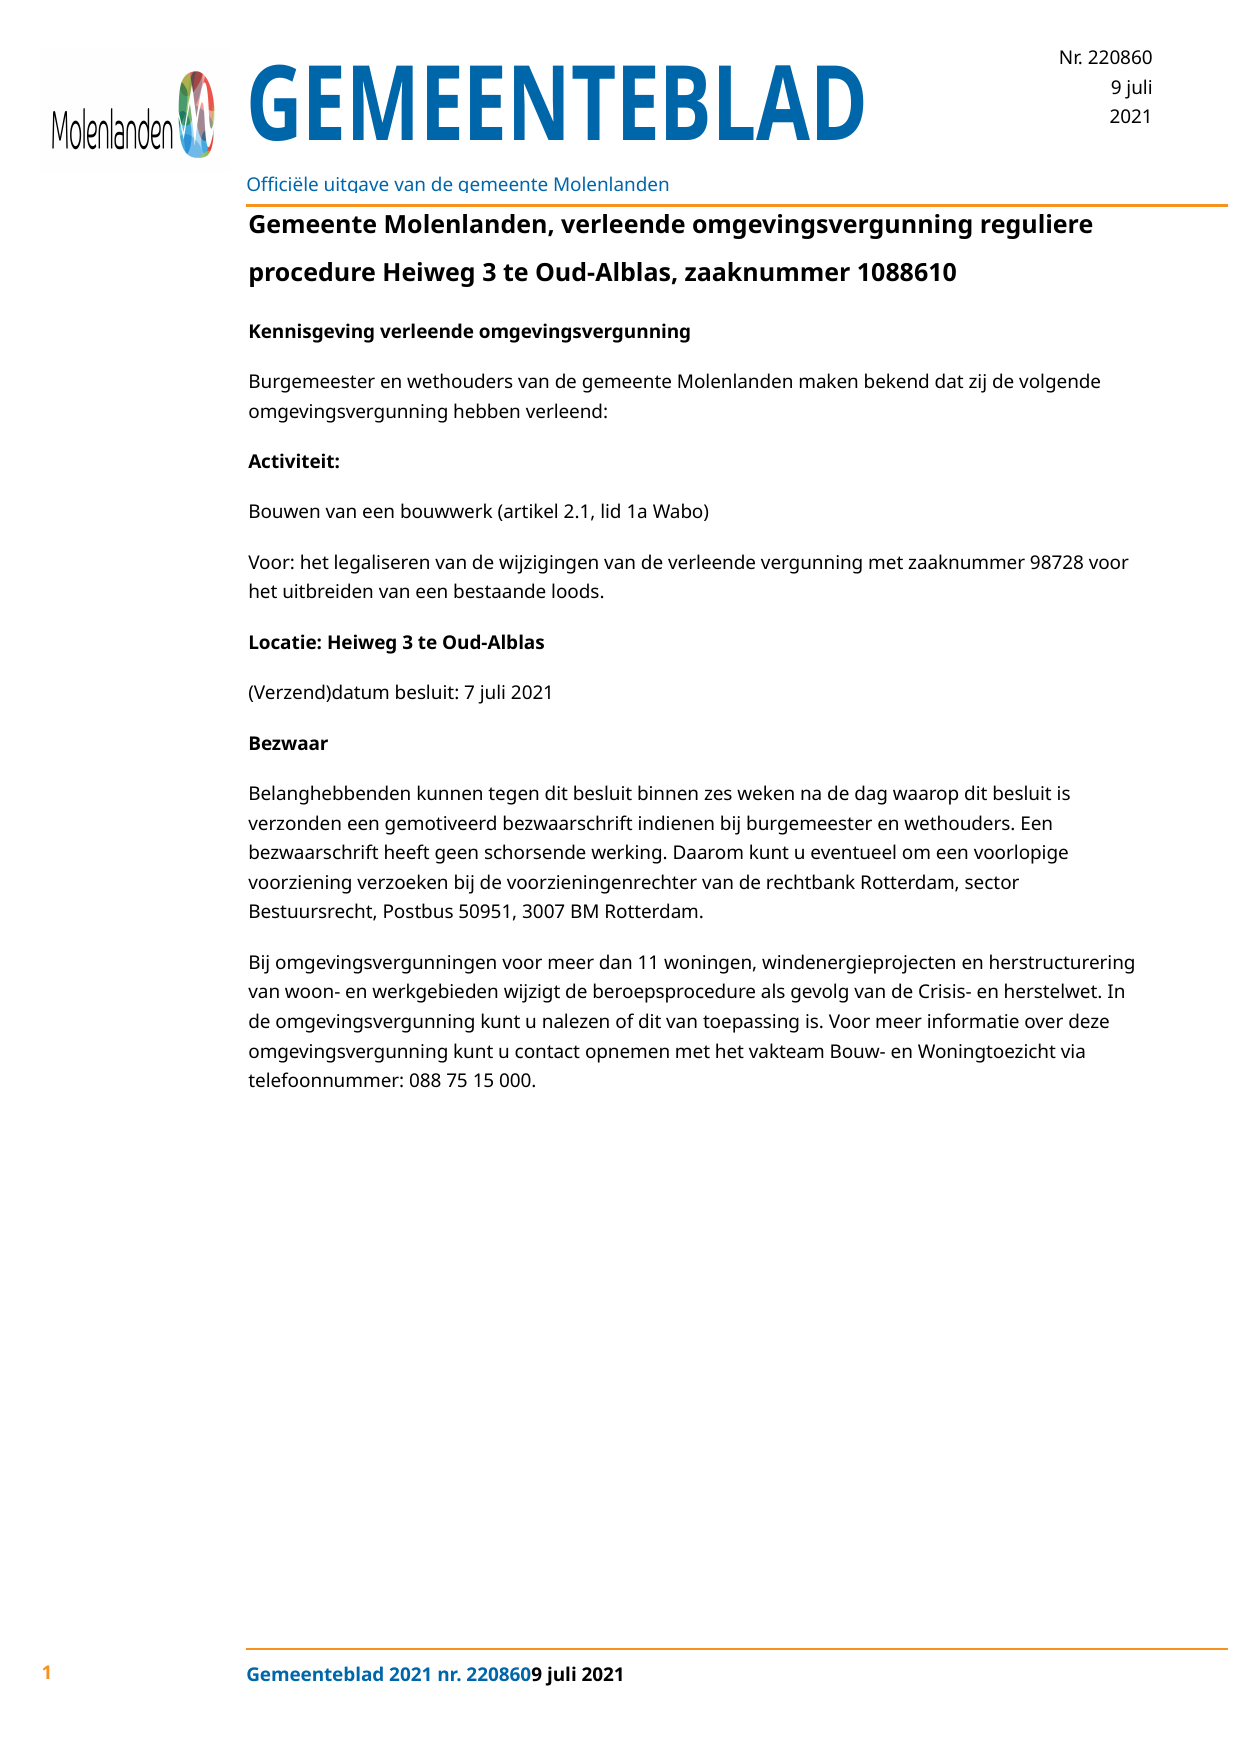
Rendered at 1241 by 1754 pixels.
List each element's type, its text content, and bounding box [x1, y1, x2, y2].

text Activiteit: [248, 448, 1152, 474]
text Kennisgeving verleende omgevingsvergunning [248, 318, 1152, 344]
picture [41, 47, 231, 172]
text Belanghebbenden kunnen tegen dit besluit binnen zes weken na de dag waarop dit besluit is verzonden een gemotiveerd bezwaarschrift indienen bij burgemeester en wethouders. Een bezwaarschrift heeft geen schorsende werking. Daarom kunt u eventueel om een voorlopige voorziening verzoeken bij de voorzieningenrechter van de rechtbank Rotterdam, sector Bestuursrecht, Postbus 50951, 3007 BM Rotterdam. [248, 780, 1152, 924]
text Bouwen van een bouwwerk (artikel 2.1, lid 1a Wabo) [248, 499, 1152, 524]
text Bij omgevingsvergunningen voor meer dan 11 woningen, windenergieprojecten en herstructurering van woon- en werkgebieden wijzigt de beroepsprocedure als gevolg van de Crisis- en herstelwet. In de omgevingsvergunning kunt u nalezen of dit van toepassing is. Voor meer informatie over deze omgevingsvergunning kunt u contact opnemen met het vakteam Bouw- en Woningtoezicht via telefoonnummer: 088 75 15 000. [248, 949, 1152, 1093]
text Gemeente Molenlanden, verleende omgevingsvergunning reguliere procedure Heiweg 3 te Oud-Alblas, zaaknummer 1088610 [248, 207, 1152, 288]
text Bezwaar [248, 730, 1152, 756]
text Locatie: Heiweg 3 te Oud-Alblas [248, 629, 1152, 655]
text (Verzend)datum besluit: 7 juli 2021 [248, 679, 1152, 705]
text Burgemeester en wethouders van de gemeente Molenlanden maken bekend dat zij de volgende omgevingsvergunning hebben verleend: [248, 368, 1152, 424]
text Voor: het legaliseren van de wijzigingen van de verleende vergunning met zaaknummer 98728 voor het uitbreiden van een bestaande loods. [248, 549, 1152, 604]
